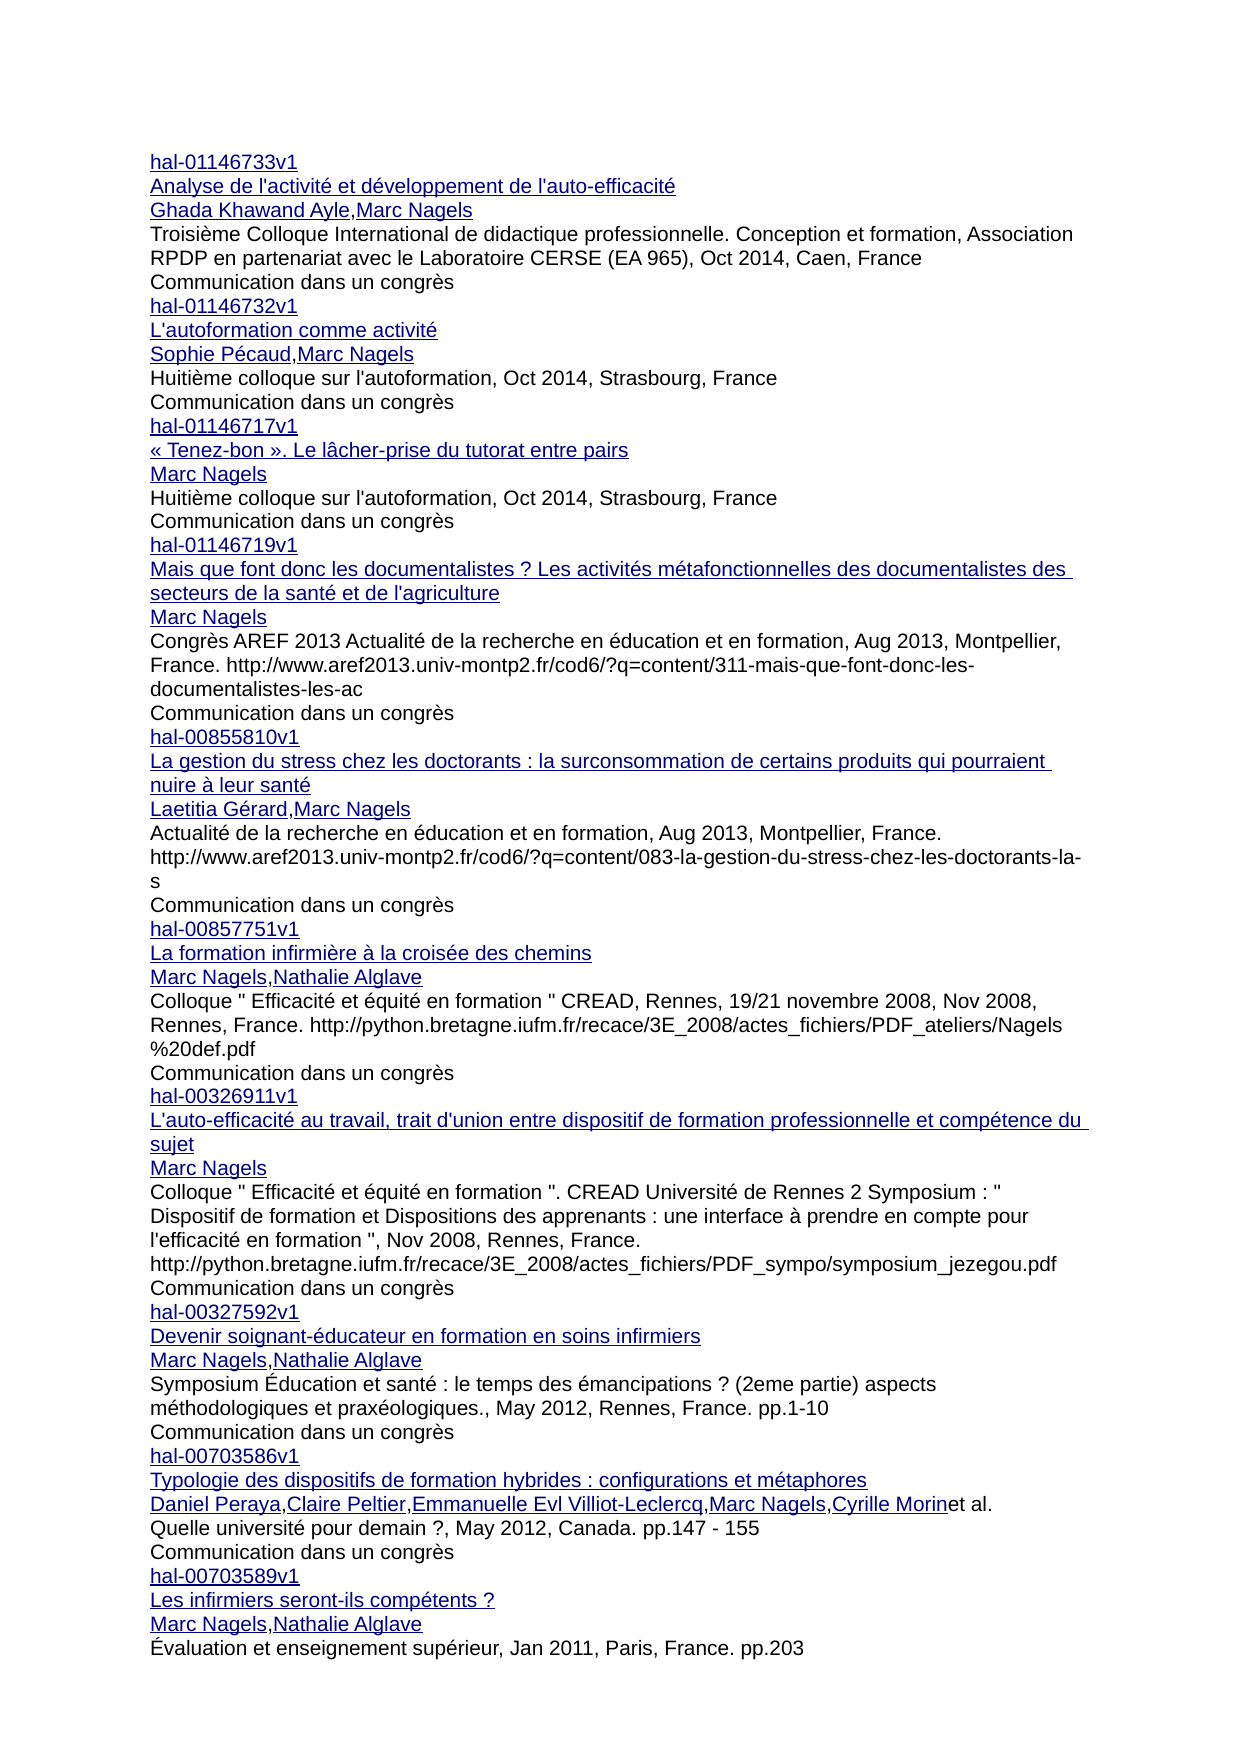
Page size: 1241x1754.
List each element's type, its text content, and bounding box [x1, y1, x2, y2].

table_cell hal-01146733v1 [150, 150, 1090, 174]
table_cell « Tenez-bon ». Le lâcher-prise du tutorat entre pairs Marc Nagels Huitième colloque sur l'autoformation, Oct 2014, Strasbourg, France Communication dans un congrès hal-01146719v1 [150, 438, 1090, 557]
table_cell La gestion du stress chez les doctorants : la surconsommation de certains produits qui pourraient nuire à leur santé Laetitia Gérard,Marc Nagels Actualité de la recherche en éducation et en formation, Aug 2013, Montpellier, France. http://www.aref2013.univ-montp2.fr/cod6/?q=content/083-la-gestion-du-stress-chez-les-doctorants-la-s Communication dans un congrès hal-00857751v1 [150, 749, 1090, 941]
table_cell L'auto-efficacité au travail, trait d'union entre dispositif de formation professionnelle et compétence du sujet Marc Nagels Colloque " Efficacité et équité en formation ". CREAD Université de Rennes 2 Symposium : " Dispositif de formation et Dispositions des apprenants : une interface à prendre en compte pour l'efficacité en formation ", Nov 2008, Rennes, France. http://python.bretagne.iufm.fr/recace/3E_2008/actes_fichiers/PDF_sympo/symposium_jezegou.pdf Communication dans un congrès hal-00327592v1 [150, 1108, 1090, 1324]
table_cell La formation infirmière à la croisée des chemins Marc Nagels,Nathalie Alglave Colloque " Efficacité et équité en formation " CREAD, Rennes, 19/21 novembre 2008, Nov 2008, Rennes, France. http://python.bretagne.iufm.fr/recace/3E_2008/actes_fichiers/PDF_ateliers/Nagels%20def.pdf Communication dans un congrès hal-00326911v1 [150, 941, 1090, 1108]
table_cell Analyse de l'activité et développement de l'auto-efficacité Ghada Khawand Ayle,Marc Nagels Troisième Colloque International de didactique professionnelle. Conception et formation, Association RPDP en partenariat avec le Laboratoire CERSE (EA 965), Oct 2014, Caen, France Communication dans un congrès hal-01146732v1 [150, 174, 1090, 318]
table_cell Mais que font donc les documentalistes ? Les activités métafonctionnelles des documentalistes des secteurs de la santé et de l'agriculture Marc Nagels Congrès AREF 2013 Actualité de la recherche en éducation et en formation, Aug 2013, Montpellier, France. http://www.aref2013.univ-montp2.fr/cod6/?q=content/311-mais-que-font-donc-les-documentalistes-les-ac Communication dans un congrès hal-00855810v1 [150, 557, 1090, 749]
table_cell Typologie des dispositifs de formation hybrides : configurations et métaphores Daniel Peraya,Claire Peltier,Emmanuelle Evl Villiot-Leclercq,Marc Nagels,Cyrille Morinet al. Quelle université pour demain ?, May 2012, Canada. pp.147 - 155 Communication dans un congrès hal-00703589v1 [150, 1468, 1090, 1587]
table_cell Devenir soignant-éducateur en formation en soins infirmiers Marc Nagels,Nathalie Alglave Symposium Éducation et santé : le temps des émancipations ? (2eme partie) aspects méthodologiques et praxéologiques., May 2012, Rennes, France. pp.1-10 Communication dans un congrès hal-00703586v1 [150, 1324, 1090, 1468]
table_cell Les infirmiers seront-ils compétents ? Marc Nagels,Nathalie Alglave Évaluation et enseignement supérieur, Jan 2011, Paris, France. pp.203 [150, 1588, 1090, 1659]
table_cell L'autoformation comme activité Sophie Pécaud,Marc Nagels Huitième colloque sur l'autoformation, Oct 2014, Strasbourg, France Communication dans un congrès hal-01146717v1 [150, 318, 1090, 437]
